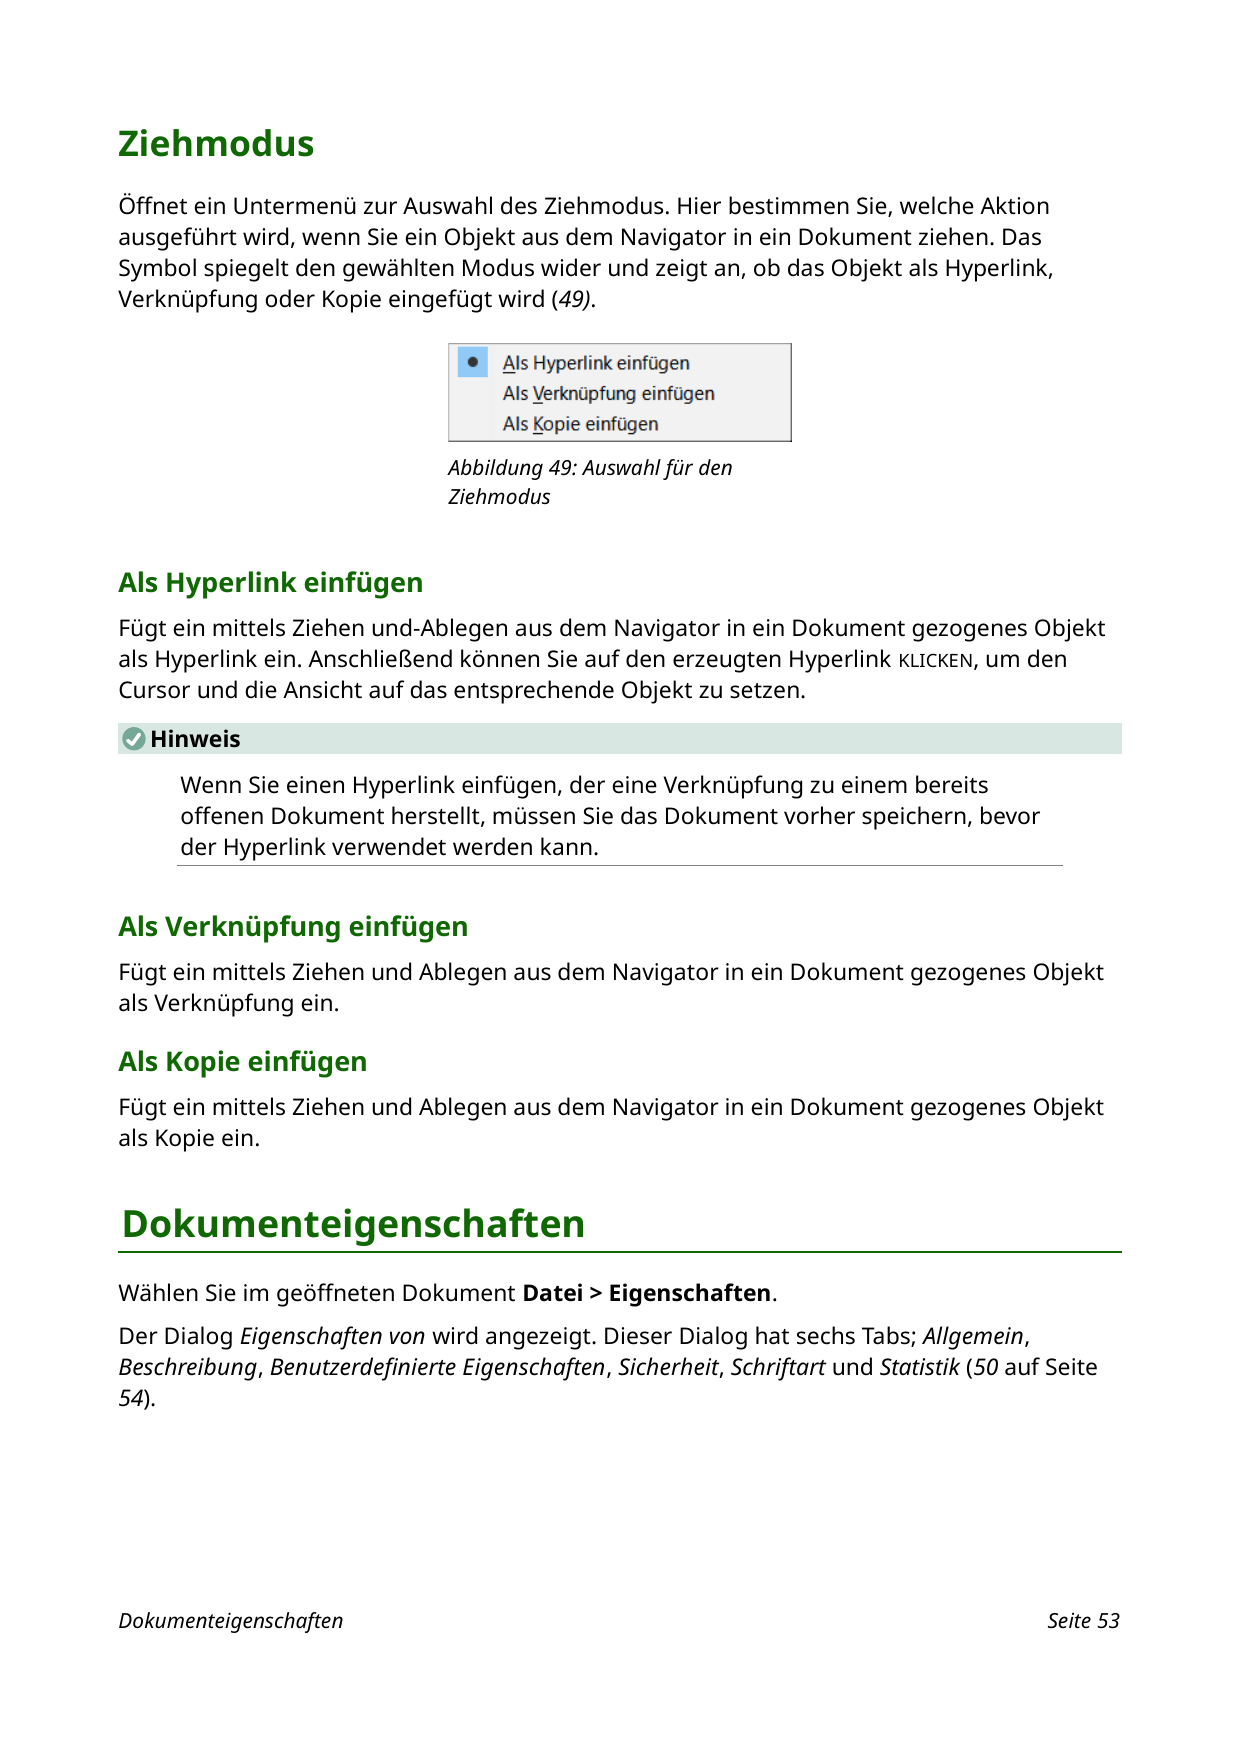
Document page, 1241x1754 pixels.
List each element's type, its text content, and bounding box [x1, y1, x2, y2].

text Öffnet ein Untermenü zur Auswahl des Ziehmodus. Hier bestimmen Sie, welche Aktion ausgeführt wird, wenn Sie ein Objekt aus dem Navigator in ein Dokument ziehen. Das Symbol spiegelt den gewählten Modus wider und zeigt an, ob das Objekt als Hyperlink, Verknüpfung oder Kopie eingefügt wird (Abbildung 49). [118, 190, 1122, 314]
text Abbildung 49: Auswahl für den Ziehmodus [448, 442, 792, 510]
subtitle Dokumenteigenschaften [118, 1194, 1122, 1251]
subtitle Als Hyperlink einfügen [118, 563, 1122, 600]
text Wenn Sie einen Hyperlink einfügen, der eine Verknüpfung zu einem bereits offenen Dokument herstellt, müssen Sie das Dokument vorher speichern, bevor der Hyperlink verwendet werden kann. [177, 766, 1063, 865]
picture [448, 343, 792, 442]
subtitle Als Verknüpfung einfügen [118, 908, 1122, 944]
list Hinweis [118, 723, 1122, 754]
text Der Dialog Eigenschaften von wird angezeigt. Dieser Dialog hat sechs Tabs; Allgemein, Beschreibung, Benutzerdefinierte Eigenschaften, Sicherheit, Schriftart und Statistik (Abbildung 50 auf Seite 54). [118, 1319, 1122, 1413]
subtitle Als Kopie einfügen [118, 1042, 1122, 1079]
text Fügt ein mittels Ziehen und Ablegen aus dem Navigator in ein Dokument gezogenes Objekt als Kopie ein. [118, 1091, 1122, 1153]
text Wählen Sie im geöffneten Dokument Datei > Eigenschaften. [118, 1277, 1122, 1308]
text Fügt ein mittels Ziehen und-Ablegen aus dem Navigator in ein Dokument gezogenes Objekt als Hyperlink ein. Anschließend können Sie auf den erzeugten Hyperlink klicken, um den Cursor und die Ansicht auf das entsprechende Objekt zu setzen. [118, 612, 1122, 705]
text Fügt ein mittels Ziehen und Ablegen aus dem Navigator in ein Dokument gezogenes Objekt als Verknüpfung ein. [118, 956, 1122, 1018]
subtitle Ziehmodus [118, 118, 1122, 167]
